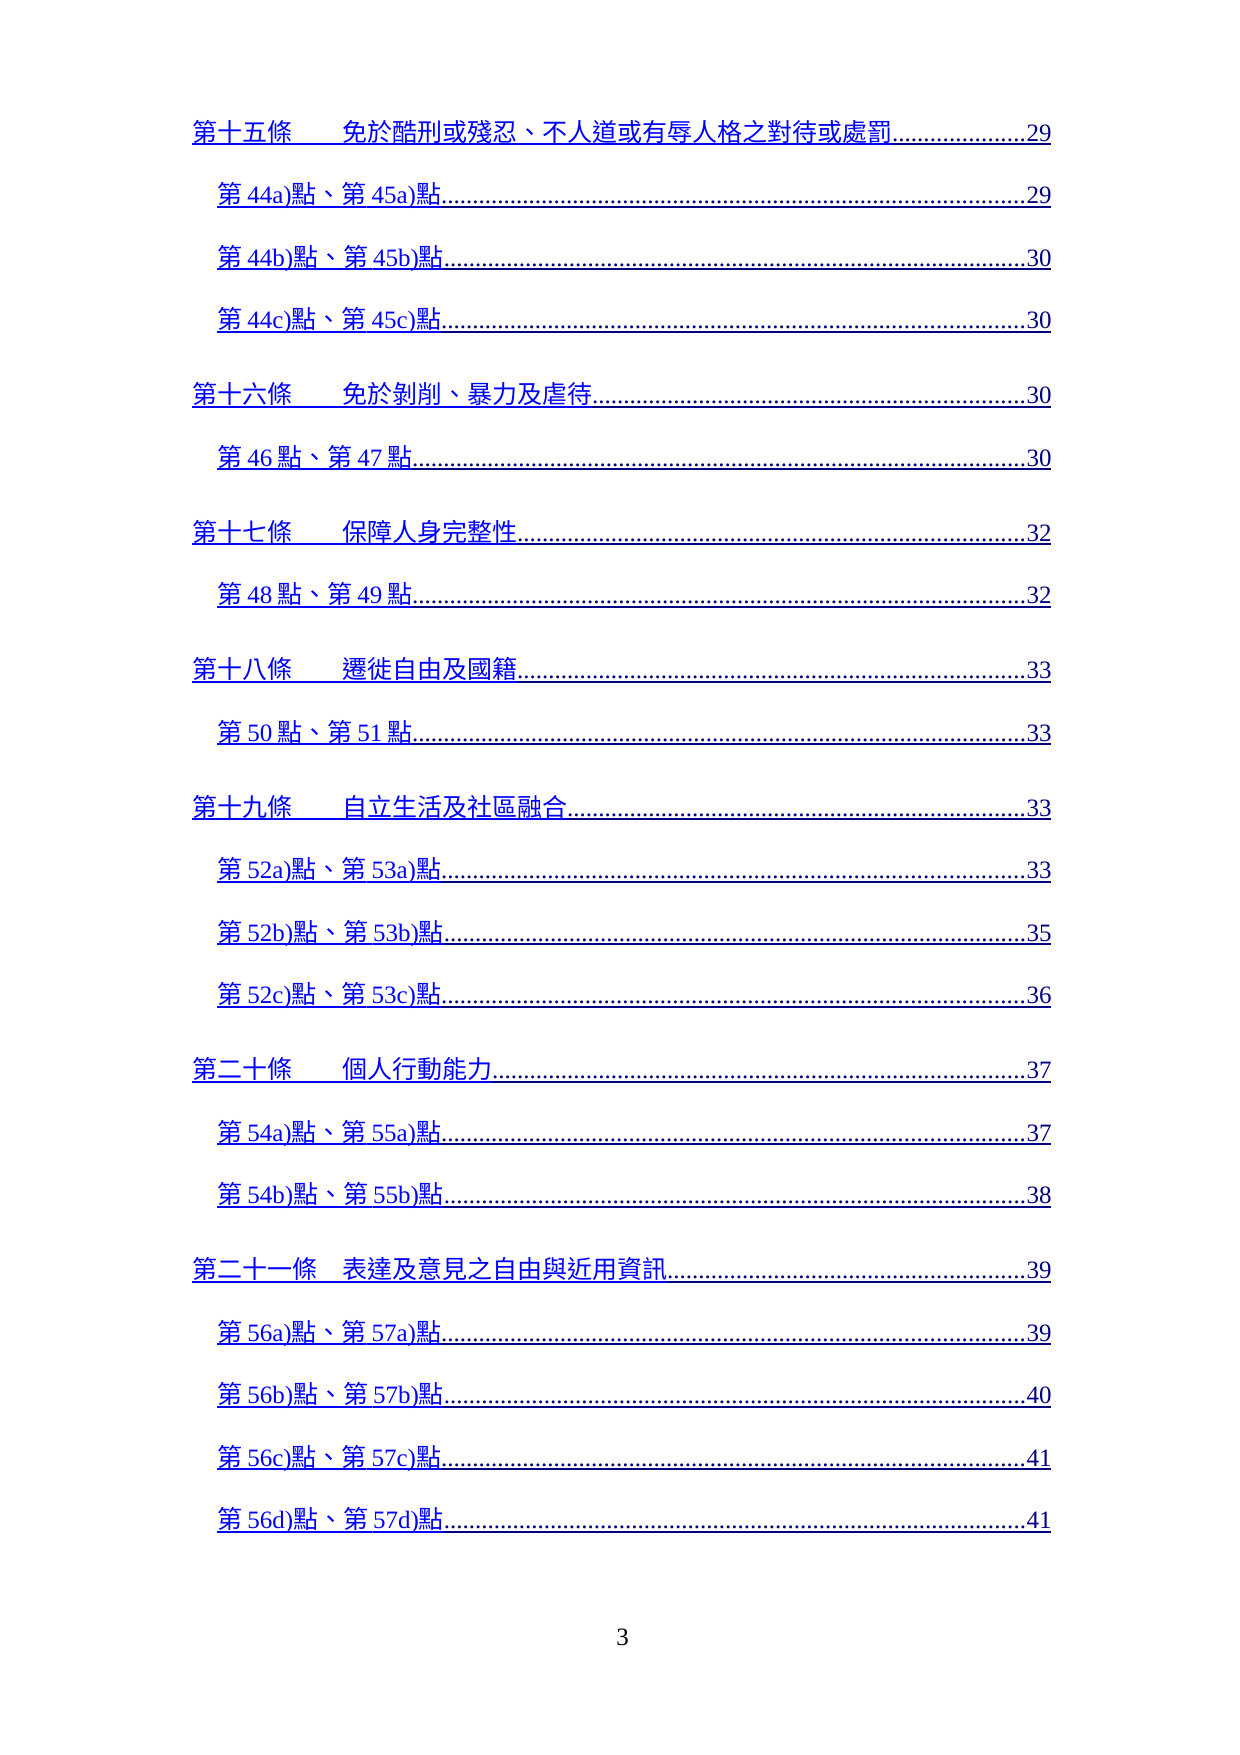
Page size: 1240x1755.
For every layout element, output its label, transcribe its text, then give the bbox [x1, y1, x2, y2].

text 第十六條 免於剝削、暴力及虐待 30 [192, 351, 1052, 414]
text 第十九條 自立生活及社區融合 33 [192, 764, 1052, 826]
text 第二十一條 表達及意見之自由與近用資訊 39 [192, 1226, 1052, 1289]
text 第十五條 免於酷刑或殘忍、不人道或有辱人格之對待或處罰 29 [192, 89, 1052, 151]
text 第54a)點、第55a)點 37 [217, 1089, 1052, 1151]
text 第44c)點、第45c)點 30 [217, 276, 1052, 339]
text 第44b)點、第45b)點 30 [217, 214, 1052, 276]
text 第56b)點、第57b)點 40 [217, 1351, 1052, 1414]
text 第52c)點、第53c)點 36 [217, 951, 1052, 1014]
text 第56c)點、第57c)點 41 [217, 1414, 1052, 1476]
text 第48點、第49點 32 [217, 551, 1052, 614]
text 第46點、第47點 30 [217, 414, 1052, 476]
text 第二十條 個人行動能力 37 [192, 1026, 1052, 1089]
text 第56a)點、第57a)點 39 [217, 1289, 1052, 1351]
text 第52a)點、第53a)點 33 [217, 826, 1052, 889]
text 第56d)點、第57d)點 41 [217, 1476, 1052, 1539]
text 第十八條 遷徙自由及國籍 33 [192, 626, 1052, 689]
text 第十七條 保障人身完整性 32 [192, 489, 1052, 551]
text 第52b)點、第53b)點 35 [217, 889, 1052, 951]
text 第44a)點、第45a)點 29 [217, 151, 1052, 214]
text 第50點、第51點 33 [217, 689, 1052, 751]
text 第54b)點、第55b)點 38 [217, 1151, 1052, 1214]
